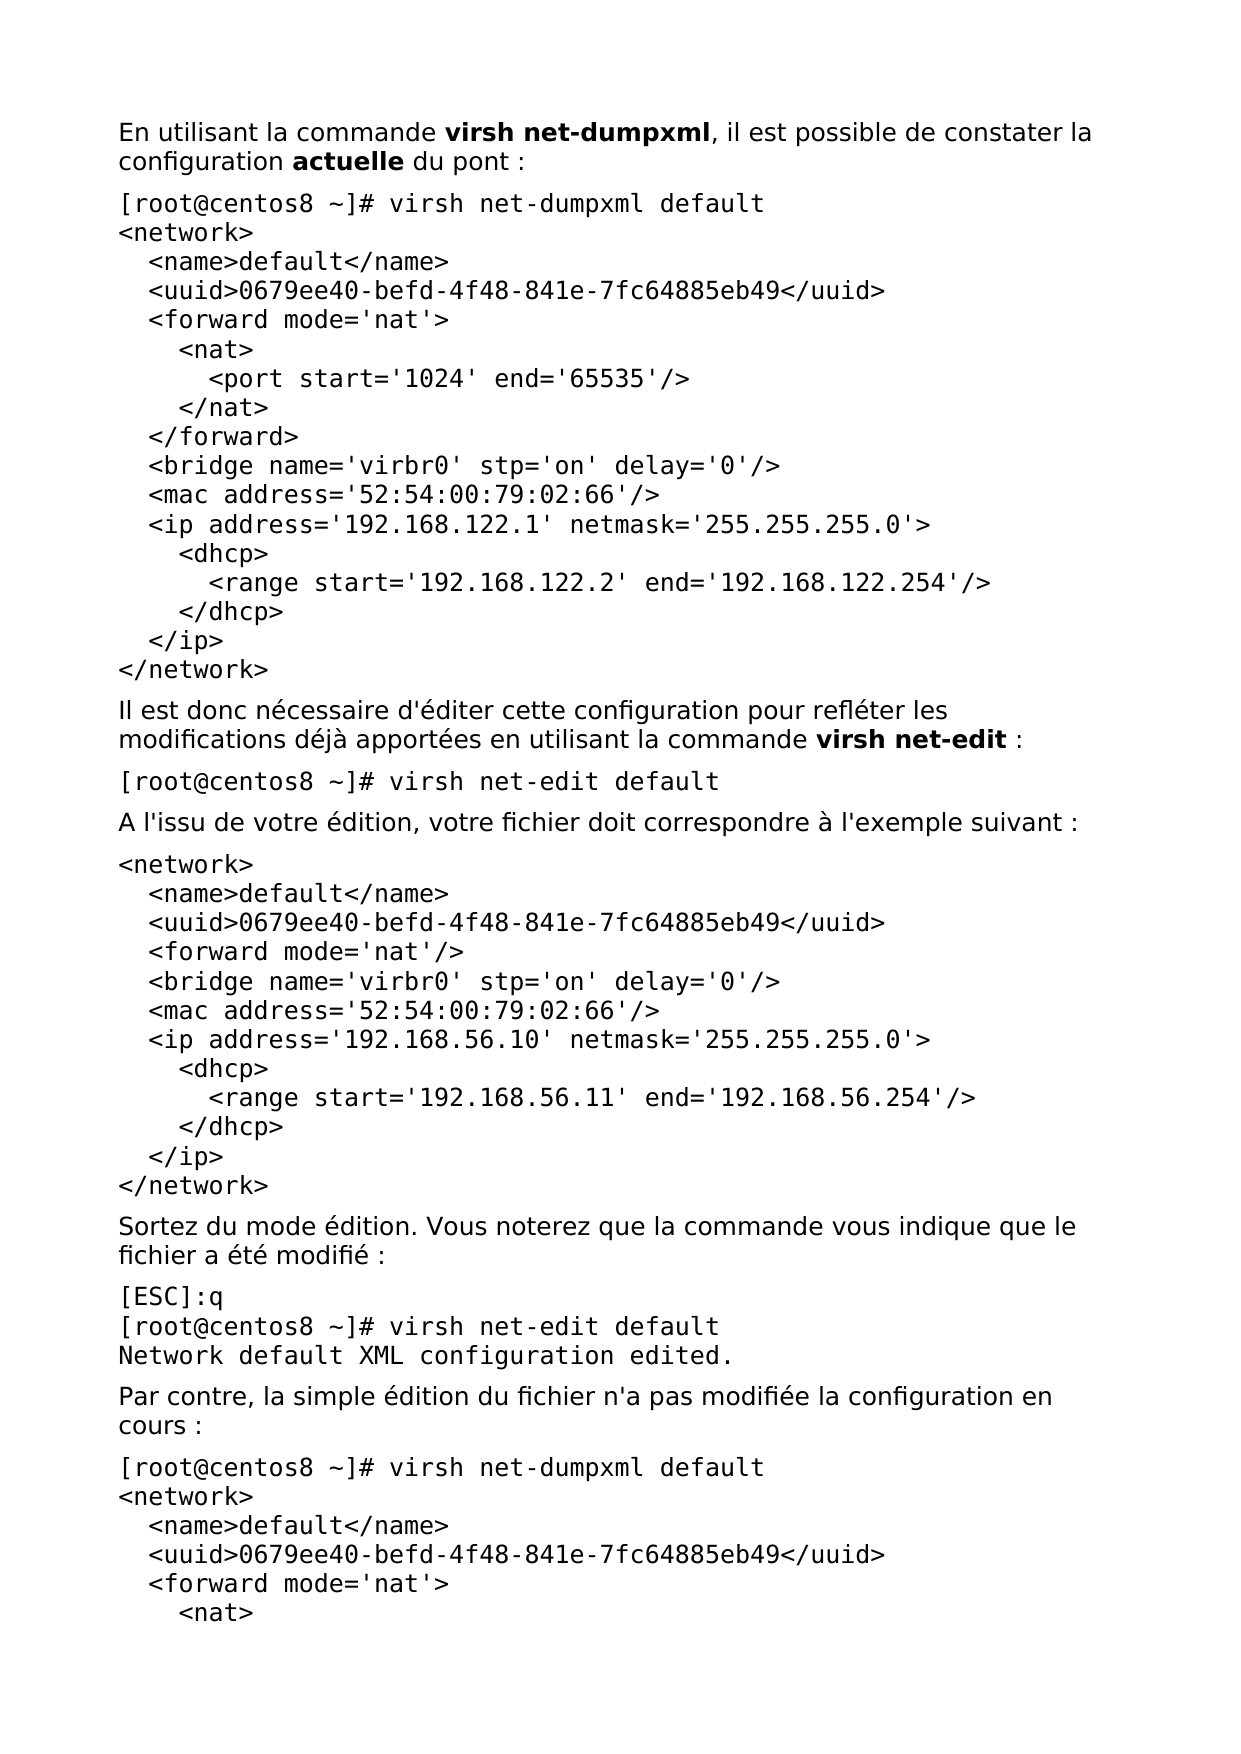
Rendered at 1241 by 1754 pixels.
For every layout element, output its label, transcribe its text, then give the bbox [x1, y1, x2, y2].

text [ESC]:q [root@centos8 ~]# virsh net-edit default Network default XML configuration edited. [118, 1283, 1122, 1370]
text [root@centos8 ~]# virsh net-dumpxml default <network> <name>default</name> <uuid>0679ee40-befd-4f48-841e-7fc64885eb49</uuid> <forward mode='nat'> <nat> <port start='1024' end='65535'/> </nat> </forward> <bridge name='virbr0' stp='on' delay='0'/> <mac address='52:54:00:79:02:66'/> <ip address='192.168.122.1' netmask='255.255.255.0'> <dhcp> <range start='192.168.122.2' end='192.168.122.254'/> </dhcp> </ip> </network> [118, 189, 1122, 685]
text Par contre, la simple édition du fichier n'a pas modifiée la configuration en cours : [118, 1382, 1122, 1440]
text <network> <name>default</name> <uuid>0679ee40-befd-4f48-841e-7fc64885eb49</uuid> <forward mode='nat'/> <bridge name='virbr0' stp='on' delay='0'/> <mac address='52:54:00:79:02:66'/> <ip address='192.168.56.10' netmask='255.255.255.0'> <dhcp> <range start='192.168.56.11' end='192.168.56.254'/> </dhcp> </ip> </network> [118, 850, 1122, 1200]
text [root@centos8 ~]# virsh net-dumpxml default <network> <name>default</name> <uuid>0679ee40-befd-4f48-841e-7fc64885eb49</uuid> <forward mode='nat'> <nat> [118, 1453, 1122, 1628]
text A l'issu de votre édition, votre fichier doit correspondre à l'exemple suivant : [118, 808, 1122, 837]
text En utilisant la commande virsh net-dumpxml, il est possible de constater la configuration actuelle du pont : [118, 118, 1122, 176]
text Sortez du mode édition. Vous noterez que la commande vous indique que le fichier a été modifié : [118, 1212, 1122, 1270]
text Il est donc nécessaire d'éditer cette configuration pour refléter les modifications déjà apportées en utilisant la commande virsh net-edit : [118, 697, 1122, 755]
text [root@centos8 ~]# virsh net-edit default [118, 767, 1122, 797]
